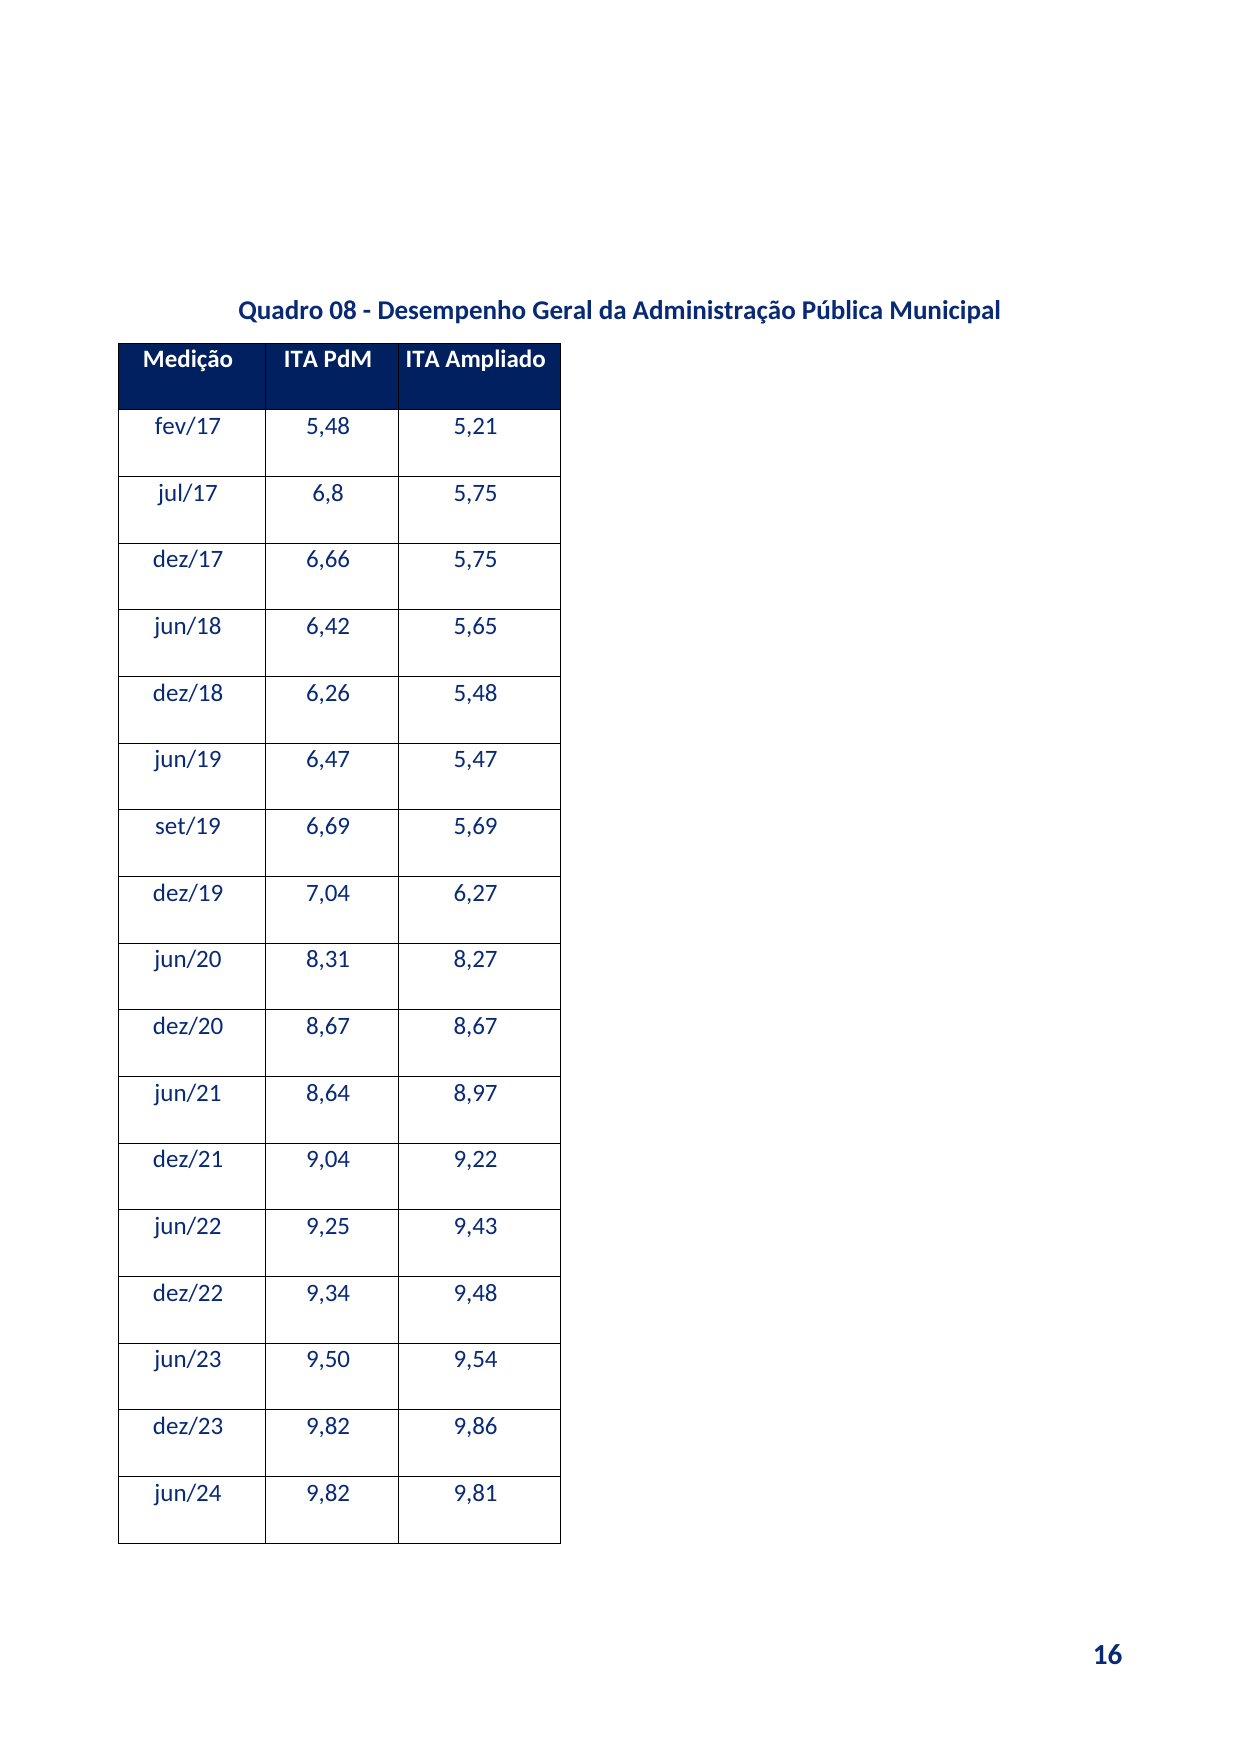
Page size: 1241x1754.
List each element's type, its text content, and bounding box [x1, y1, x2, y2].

table_cell jun/22 [119, 1210, 265, 1276]
table_cell dez/18 [119, 677, 265, 742]
table_cell 7,04 [266, 877, 398, 942]
table_cell 8,27 [399, 944, 560, 1009]
table_cell 5,75 [399, 477, 560, 542]
table_cell jun/18 [119, 610, 265, 676]
table_cell 8,31 [266, 944, 398, 1009]
table_cell 8,97 [399, 1077, 560, 1142]
table_cell 9,34 [266, 1277, 398, 1342]
table_cell 5,69 [399, 810, 560, 876]
table_cell 8,67 [399, 1010, 560, 1076]
table_cell 6,66 [266, 544, 398, 609]
table_cell jun/24 [119, 1477, 265, 1542]
table_cell 6,8 [266, 477, 398, 542]
table_cell 5,48 [399, 677, 560, 742]
table_cell 9,54 [399, 1344, 560, 1409]
table_cell dez/22 [119, 1277, 265, 1342]
table_cell dez/21 [119, 1144, 265, 1209]
table_cell dez/19 [119, 877, 265, 942]
table_cell dez/20 [119, 1010, 265, 1076]
table_header ITA Ampliado [399, 344, 560, 409]
table_cell 6,26 [266, 677, 398, 742]
table_cell set/19 [119, 810, 265, 876]
table_cell 9,22 [399, 1144, 560, 1209]
table_cell 5,48 [266, 410, 398, 476]
table_cell jun/19 [119, 744, 265, 809]
table_cell 5,47 [399, 744, 560, 809]
table_cell 9,43 [399, 1210, 560, 1276]
table_cell 6,27 [399, 877, 560, 942]
table_cell 5,65 [399, 610, 560, 676]
table_cell dez/23 [119, 1410, 265, 1476]
table_cell 8,64 [266, 1077, 398, 1142]
table_cell 9,48 [399, 1277, 560, 1342]
table_cell 6,42 [266, 610, 398, 676]
table_cell 8,67 [266, 1010, 398, 1076]
table_cell 9,50 [266, 1344, 398, 1409]
table_cell jun/23 [119, 1344, 265, 1409]
table_header Medição [119, 344, 265, 409]
text Quadro 08 - Desempenho Geral da Administração Pública Municipal [118, 293, 1122, 326]
table_cell 9,82 [266, 1410, 398, 1476]
table_cell fev/17 [119, 410, 265, 476]
table_header ITA PdM [266, 344, 398, 409]
table_cell dez/17 [119, 544, 265, 609]
table_cell jun/20 [119, 944, 265, 1009]
table_cell 9,86 [399, 1410, 560, 1476]
table_cell jul/17 [119, 477, 265, 542]
table_cell 9,04 [266, 1144, 398, 1209]
table_cell 9,81 [399, 1477, 560, 1542]
table_cell 5,75 [399, 544, 560, 609]
table_cell 6,69 [266, 810, 398, 876]
table_cell 5,21 [399, 410, 560, 476]
table_cell 9,25 [266, 1210, 398, 1276]
table_cell 9,82 [266, 1477, 398, 1542]
table_cell jun/21 [119, 1077, 265, 1142]
table_cell 6,47 [266, 744, 398, 809]
